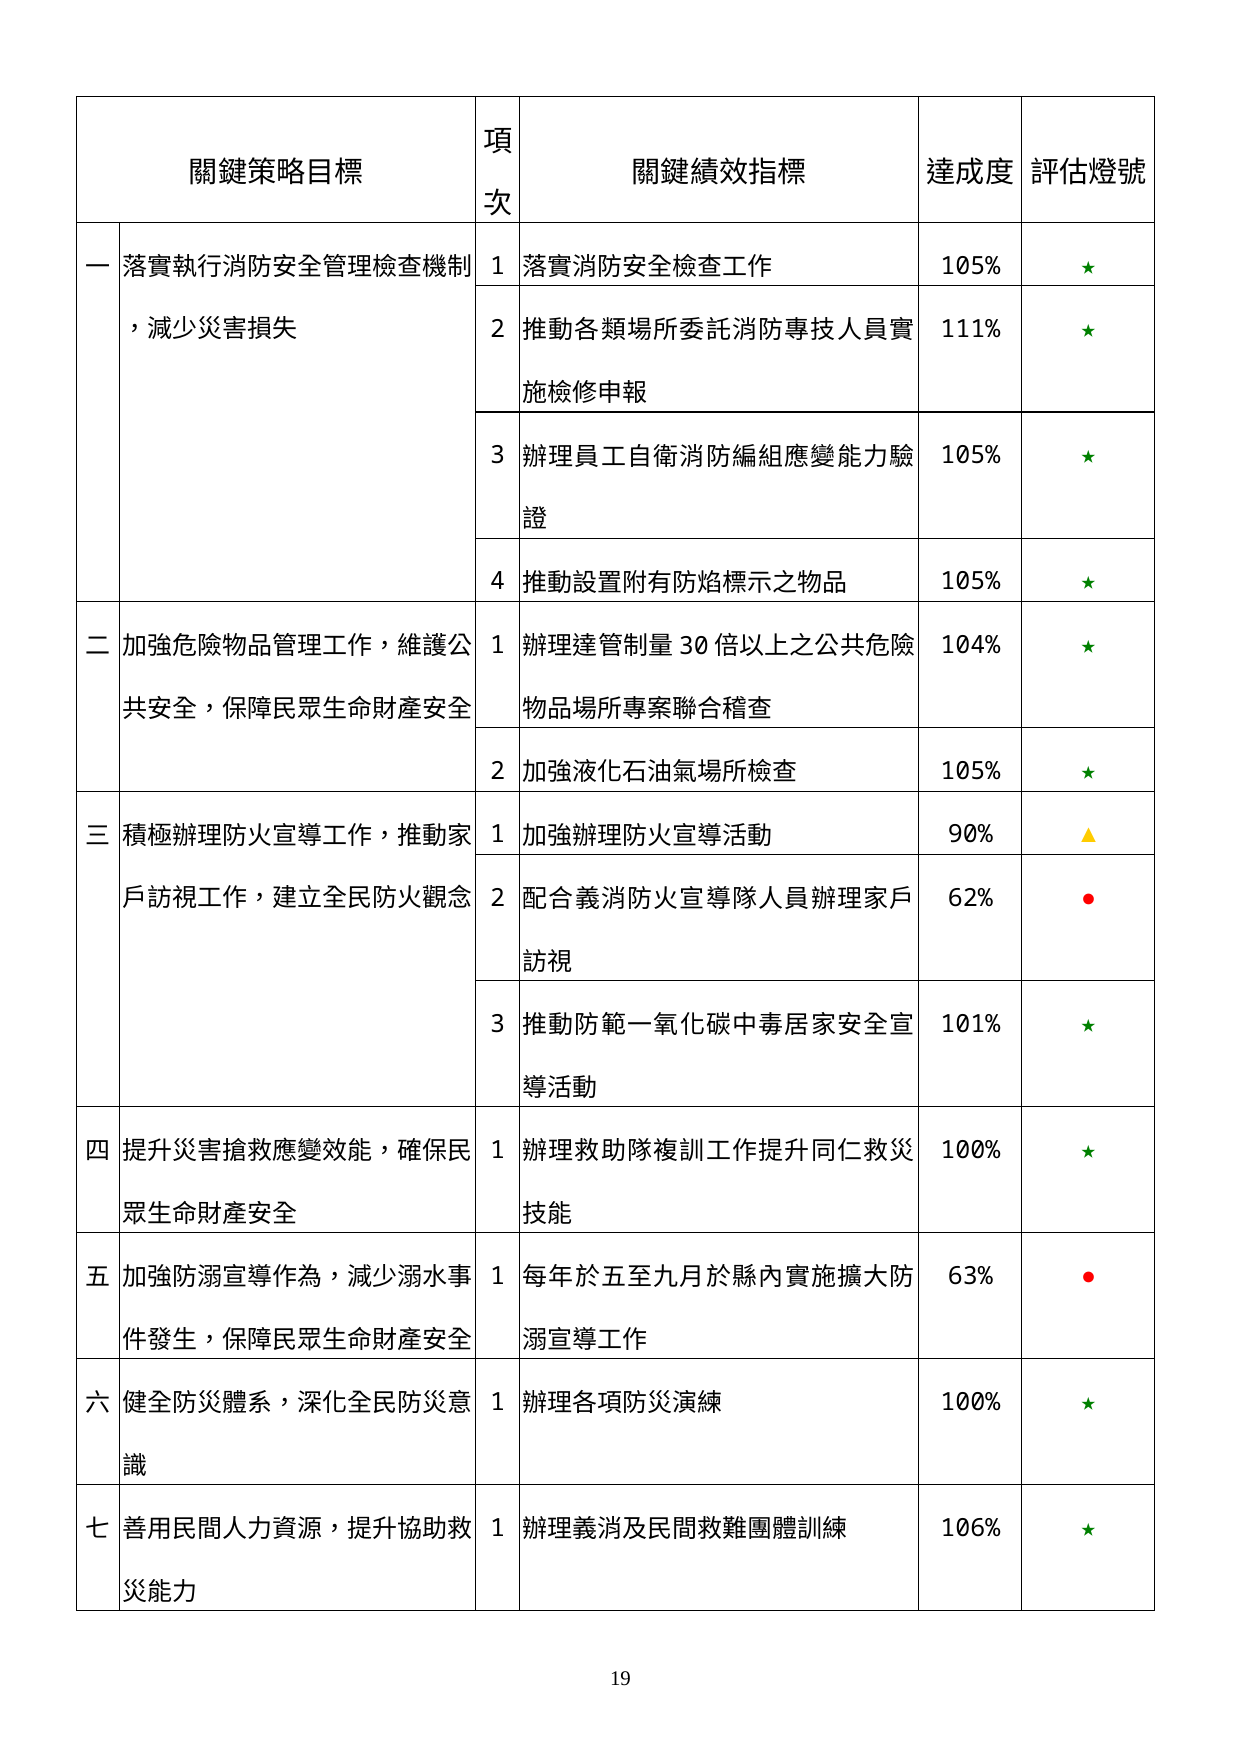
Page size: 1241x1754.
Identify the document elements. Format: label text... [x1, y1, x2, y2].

table_cell ★ [1022, 981, 1154, 1106]
table_cell 加強防溺宣導作為，減少溺水事件發生，保障民眾生命財產安全 [120, 1233, 475, 1358]
table_cell ★ [1022, 1359, 1154, 1484]
table_cell 1 [476, 602, 519, 727]
table_cell 1 [476, 1107, 519, 1232]
table_cell 善用民間人力資源，提升協助救災能力 [120, 1485, 475, 1610]
table_cell 落實執行消防安全管理檢查機制，減少災害損失 [120, 223, 475, 601]
table_cell 每年於五至九月於縣內實施擴大防溺宣導工作 [520, 1233, 918, 1358]
table_cell 七 [77, 1485, 119, 1610]
table_cell 105% [919, 223, 1021, 285]
table_cell 二 [77, 602, 119, 791]
table_cell ★ [1022, 539, 1154, 601]
table_cell 90% [919, 792, 1021, 854]
table_header 評估燈號 [1022, 97, 1154, 222]
table_cell ★ [1022, 602, 1154, 727]
table_cell 1 [476, 223, 519, 285]
table_cell 加強辦理防火宣導活動 [520, 792, 918, 854]
table_cell 106% [919, 1485, 1021, 1610]
table_cell 推動各類場所委託消防專技人員實施檢修申報 [520, 286, 918, 411]
table_cell ★ [1022, 1485, 1154, 1610]
table_cell 2 [476, 728, 519, 791]
table_cell 63% [919, 1233, 1021, 1358]
table_cell 101% [919, 981, 1021, 1106]
table_cell 105% [919, 413, 1021, 537]
table_header 達成度 [919, 97, 1021, 222]
table_cell ★ [1022, 1107, 1154, 1232]
table_cell ★ [1022, 413, 1154, 537]
table_cell ● [1022, 855, 1154, 980]
table_cell 六 [77, 1359, 119, 1484]
table_cell ★ [1022, 728, 1154, 791]
table_cell 100% [919, 1107, 1021, 1232]
table_cell 加強危險物品管理工作，維護公共安全，保障民眾生命財產安全 [120, 602, 475, 791]
table_cell ▲ [1022, 792, 1154, 854]
table_cell 2 [476, 286, 519, 411]
table_cell 62% [919, 855, 1021, 980]
table_header 關鍵績效指標 [520, 97, 918, 222]
table_cell 推動防範一氧化碳中毒居家安全宣導活動 [520, 981, 918, 1106]
table_cell 落實消防安全檢查工作 [520, 223, 918, 285]
table_cell 一 [77, 223, 119, 601]
table_cell 辦理義消及民間救難團體訓練 [520, 1485, 918, 1610]
table_cell 辦理各項防災演練 [520, 1359, 918, 1484]
table_cell 105% [919, 728, 1021, 791]
table_cell 1 [476, 1233, 519, 1358]
table_cell 1 [476, 1359, 519, 1484]
table_header 項次 [476, 97, 519, 222]
table_cell 1 [476, 1485, 519, 1610]
table_cell 推動設置附有防焰標示之物品 [520, 539, 918, 601]
table_cell 2 [476, 855, 519, 980]
table_cell 105% [919, 539, 1021, 601]
table_cell ★ [1022, 223, 1154, 285]
table_cell 4 [476, 539, 519, 601]
table_cell 1 [476, 792, 519, 854]
table_cell 三 [77, 792, 119, 1106]
table_cell 辦理救助隊複訓工作提升同仁救災技能 [520, 1107, 918, 1232]
table_cell 五 [77, 1233, 119, 1358]
table_cell 辦理員工自衛消防編組應變能力驗證 [520, 413, 918, 537]
table_header 關鍵策略目標 [77, 97, 475, 222]
table_cell 111% [919, 286, 1021, 411]
table_cell 健全防災體系，深化全民防災意識 [120, 1359, 475, 1484]
table_cell 辦理達管制量30倍以上之公共危險物品場所專案聯合稽查 [520, 602, 918, 727]
table_cell 100% [919, 1359, 1021, 1484]
table_cell 3 [476, 981, 519, 1106]
table_cell 3 [476, 413, 519, 537]
table_cell 提升災害搶救應變效能，確保民眾生命財產安全 [120, 1107, 475, 1232]
table_cell 積極辦理防火宣導工作，推動家戶訪視工作，建立全民防火觀念 [120, 792, 475, 1106]
table_cell ★ [1022, 286, 1154, 411]
table_cell 104% [919, 602, 1021, 727]
table_cell 配合義消防火宣導隊人員辦理家戶訪視 [520, 855, 918, 980]
table_cell 四 [77, 1107, 119, 1232]
table_cell ● [1022, 1233, 1154, 1358]
table_cell 加強液化石油氣場所檢查 [520, 728, 918, 791]
